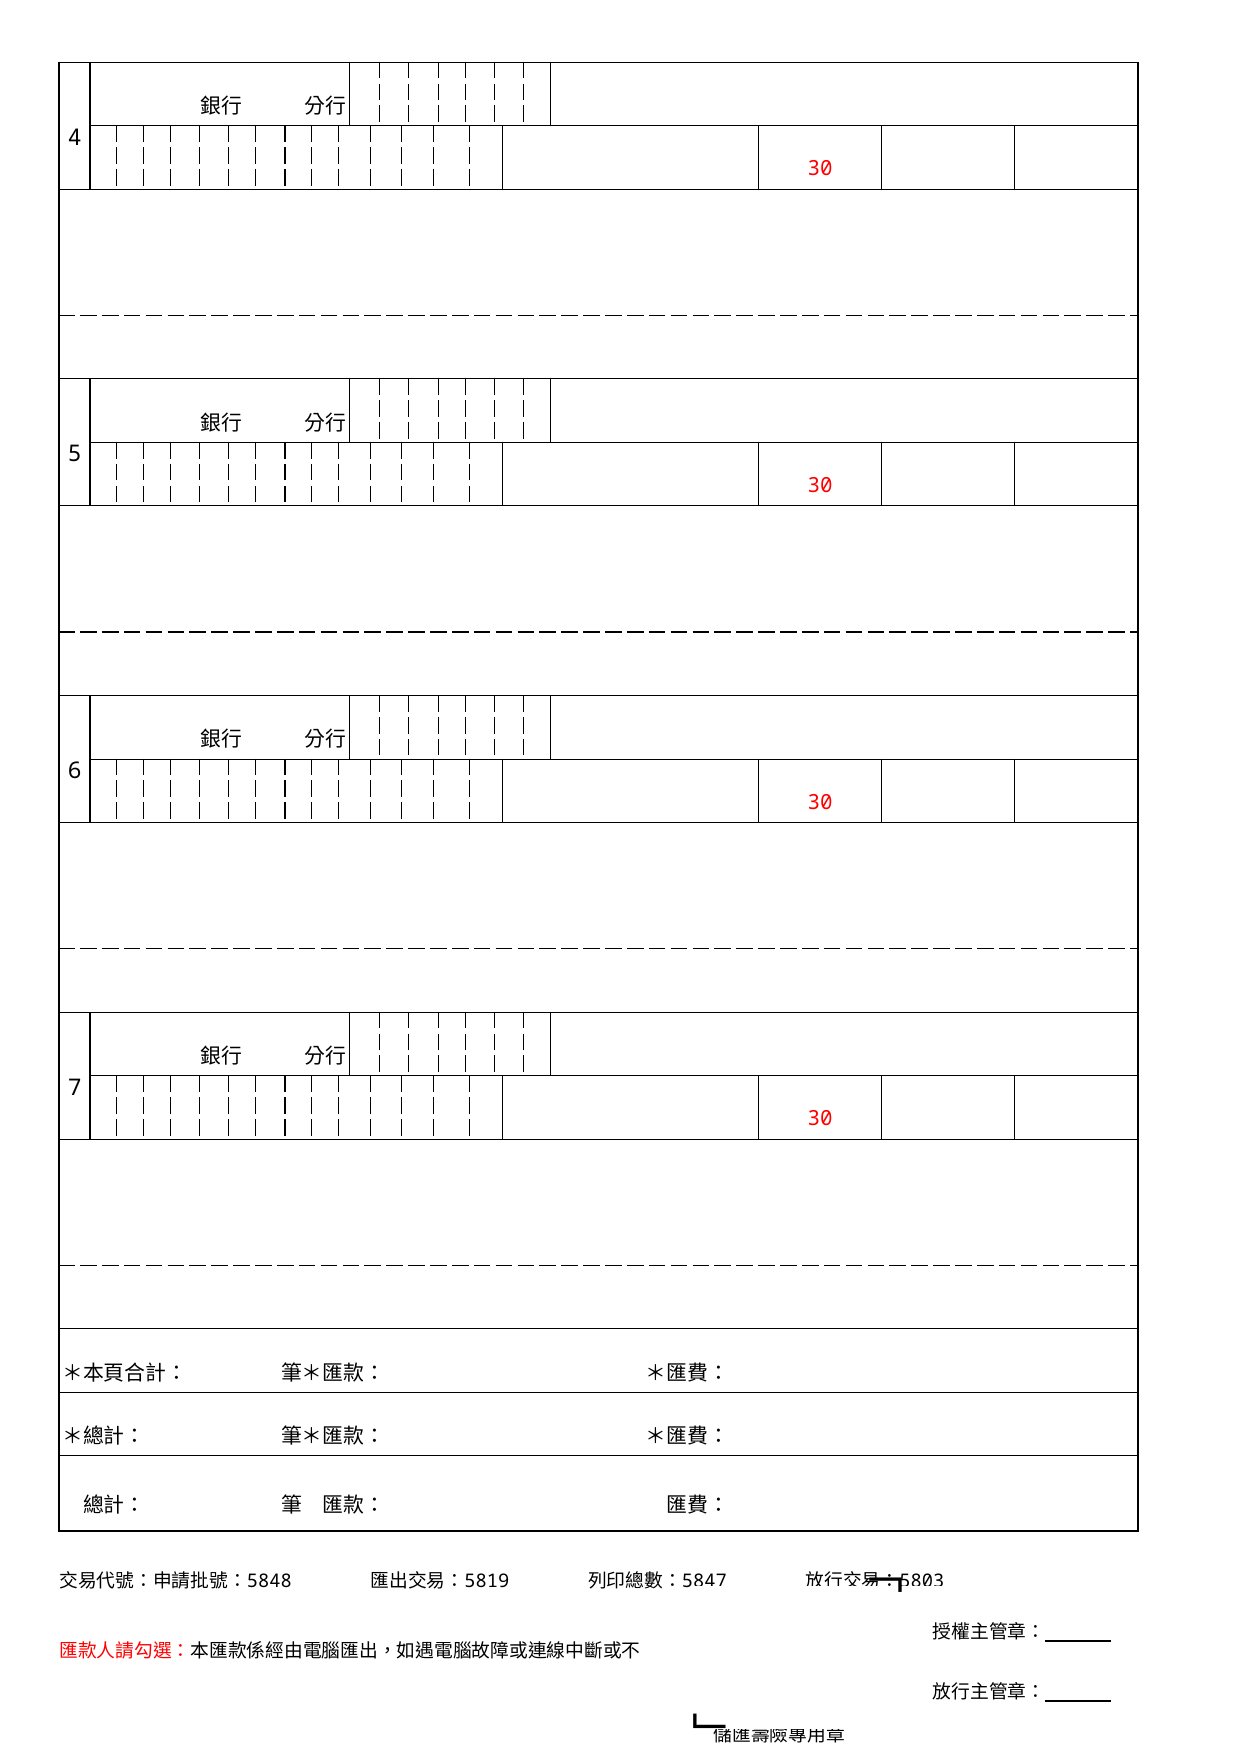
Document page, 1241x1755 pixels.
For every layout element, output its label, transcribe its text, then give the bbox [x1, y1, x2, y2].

table_cell [285, 1076, 312, 1139]
table_cell [551, 1013, 1137, 1075]
table_cell [524, 1013, 550, 1075]
table_cell [438, 379, 465, 442]
table_cell [339, 1076, 371, 1139]
text 儲匯壽險專用章 [693, 1730, 1111, 1754]
table_cell 5 [60, 379, 89, 505]
table_cell [1015, 1076, 1137, 1139]
table_cell 銀行 分行 [91, 1013, 349, 1075]
table_cell [524, 63, 550, 125]
table_cell [371, 126, 402, 189]
table_cell [470, 126, 502, 189]
table_cell [117, 1076, 144, 1139]
table_cell [402, 126, 434, 189]
table_cell [409, 379, 438, 442]
table_cell [256, 126, 285, 189]
table_cell [285, 443, 312, 505]
table_cell [434, 443, 470, 505]
table_cell [379, 379, 408, 442]
table_cell [503, 126, 758, 189]
table_cell [470, 1076, 502, 1139]
table_cell [200, 443, 229, 505]
table_cell [60, 823, 1137, 948]
table_cell [117, 443, 144, 505]
table_cell [524, 379, 550, 442]
table_cell [379, 63, 408, 125]
table_cell ＊總計： 筆＊匯款： ＊匯費： [60, 1393, 1137, 1455]
table_cell [882, 1076, 1014, 1139]
table_cell [494, 1013, 523, 1075]
table_cell [470, 443, 502, 505]
table_cell [882, 760, 1014, 822]
table_cell [312, 1076, 339, 1139]
table_cell [91, 1076, 117, 1139]
table_cell [60, 190, 1137, 315]
table_cell [171, 760, 200, 822]
table_cell [465, 696, 494, 758]
table_cell [144, 443, 171, 505]
table_cell [285, 126, 312, 189]
table_cell [117, 126, 144, 189]
table_cell [200, 1076, 229, 1139]
table_cell [60, 506, 1137, 631]
text 交易代號：申請批號：5848 匯出交易：5819 列印總數：5847 放行交易：5803 [59, 1538, 1134, 1600]
table_cell 7 [60, 1013, 89, 1139]
table_cell [256, 760, 285, 822]
table_cell [551, 379, 1137, 442]
text 授權主管章： [693, 1624, 1111, 1642]
table_cell [171, 126, 200, 189]
text [693, 1642, 1111, 1674]
table_cell [312, 126, 339, 189]
table_cell [60, 631, 1137, 695]
table_cell [171, 1076, 200, 1139]
table_cell [503, 760, 758, 822]
table_cell [371, 760, 402, 822]
table_cell [409, 1013, 438, 1075]
table_cell [494, 696, 523, 758]
table_cell [503, 443, 758, 505]
table_cell [465, 379, 494, 442]
table_cell 銀行 分行 [91, 379, 349, 442]
table_cell [91, 443, 117, 505]
table_cell [438, 696, 465, 758]
table_cell 30 [759, 443, 881, 505]
table_cell 30 [759, 760, 881, 822]
table_cell 總計： 筆 匯款： 匯費： [60, 1456, 1137, 1530]
table_cell [91, 126, 117, 189]
table_cell [350, 379, 379, 442]
table_cell ＊本頁合計： 筆＊匯款： ＊匯費： [60, 1329, 1137, 1392]
table_cell [350, 63, 379, 125]
table_cell [171, 443, 200, 505]
table_cell [200, 760, 229, 822]
table_cell 30 [759, 1076, 881, 1139]
table_cell [1015, 443, 1137, 505]
table_cell [1015, 760, 1137, 822]
table_cell [60, 1265, 1137, 1328]
table_cell [60, 948, 1137, 1012]
table_cell [402, 1076, 434, 1139]
text 放行主管章： [693, 1674, 1111, 1705]
table_cell [60, 315, 1137, 378]
table_cell [350, 696, 379, 758]
table_cell [402, 760, 434, 822]
table_cell 6 [60, 696, 89, 822]
table_cell [371, 1076, 402, 1139]
table_cell [551, 63, 1137, 125]
table_cell 4 [60, 63, 89, 189]
table_cell [144, 1076, 171, 1139]
table_cell [434, 126, 470, 189]
table_cell [379, 1013, 408, 1075]
table_cell 銀行 分行 [91, 696, 349, 758]
table_cell [371, 443, 402, 505]
table_cell [402, 443, 434, 505]
table_cell [494, 63, 523, 125]
table_cell [312, 760, 339, 822]
text ﹁ [693, 1586, 1111, 1624]
text ﹂ [693, 1705, 1111, 1730]
table_cell [503, 1076, 758, 1139]
table_cell [91, 760, 117, 822]
table_cell [409, 696, 438, 758]
table_cell [256, 1076, 285, 1139]
table_cell [438, 1013, 465, 1075]
table_cell [470, 760, 502, 822]
table_cell [434, 1076, 470, 1139]
table_cell 銀行 分行 [91, 63, 349, 125]
table_cell [339, 760, 371, 822]
table_cell [350, 1013, 379, 1075]
table_cell [285, 760, 312, 822]
table_cell [117, 760, 144, 822]
table_cell [882, 126, 1014, 189]
table_cell [1015, 126, 1137, 189]
table_cell 30 [759, 126, 881, 189]
table_cell [409, 63, 438, 125]
table_cell [256, 443, 285, 505]
table_cell [438, 63, 465, 125]
table_cell [229, 760, 256, 822]
table_cell [494, 379, 523, 442]
table_cell [339, 443, 371, 505]
table_cell [229, 126, 256, 189]
text 匯款人請勾選：本匯款係經由電腦匯出，如遇電腦故障或連線中斷或不 [59, 1608, 659, 1670]
table_cell [312, 443, 339, 505]
table_cell [144, 126, 171, 189]
table_cell [882, 443, 1014, 505]
table_cell [229, 443, 256, 505]
table_cell [339, 126, 371, 189]
table_cell [200, 126, 229, 189]
table_cell [434, 760, 470, 822]
table_cell [465, 63, 494, 125]
table_cell [551, 696, 1137, 758]
table_cell [465, 1013, 494, 1075]
table_cell [229, 1076, 256, 1139]
table_cell [524, 696, 550, 758]
table_cell [144, 760, 171, 822]
table_cell [60, 1140, 1137, 1265]
table_cell [379, 696, 408, 758]
